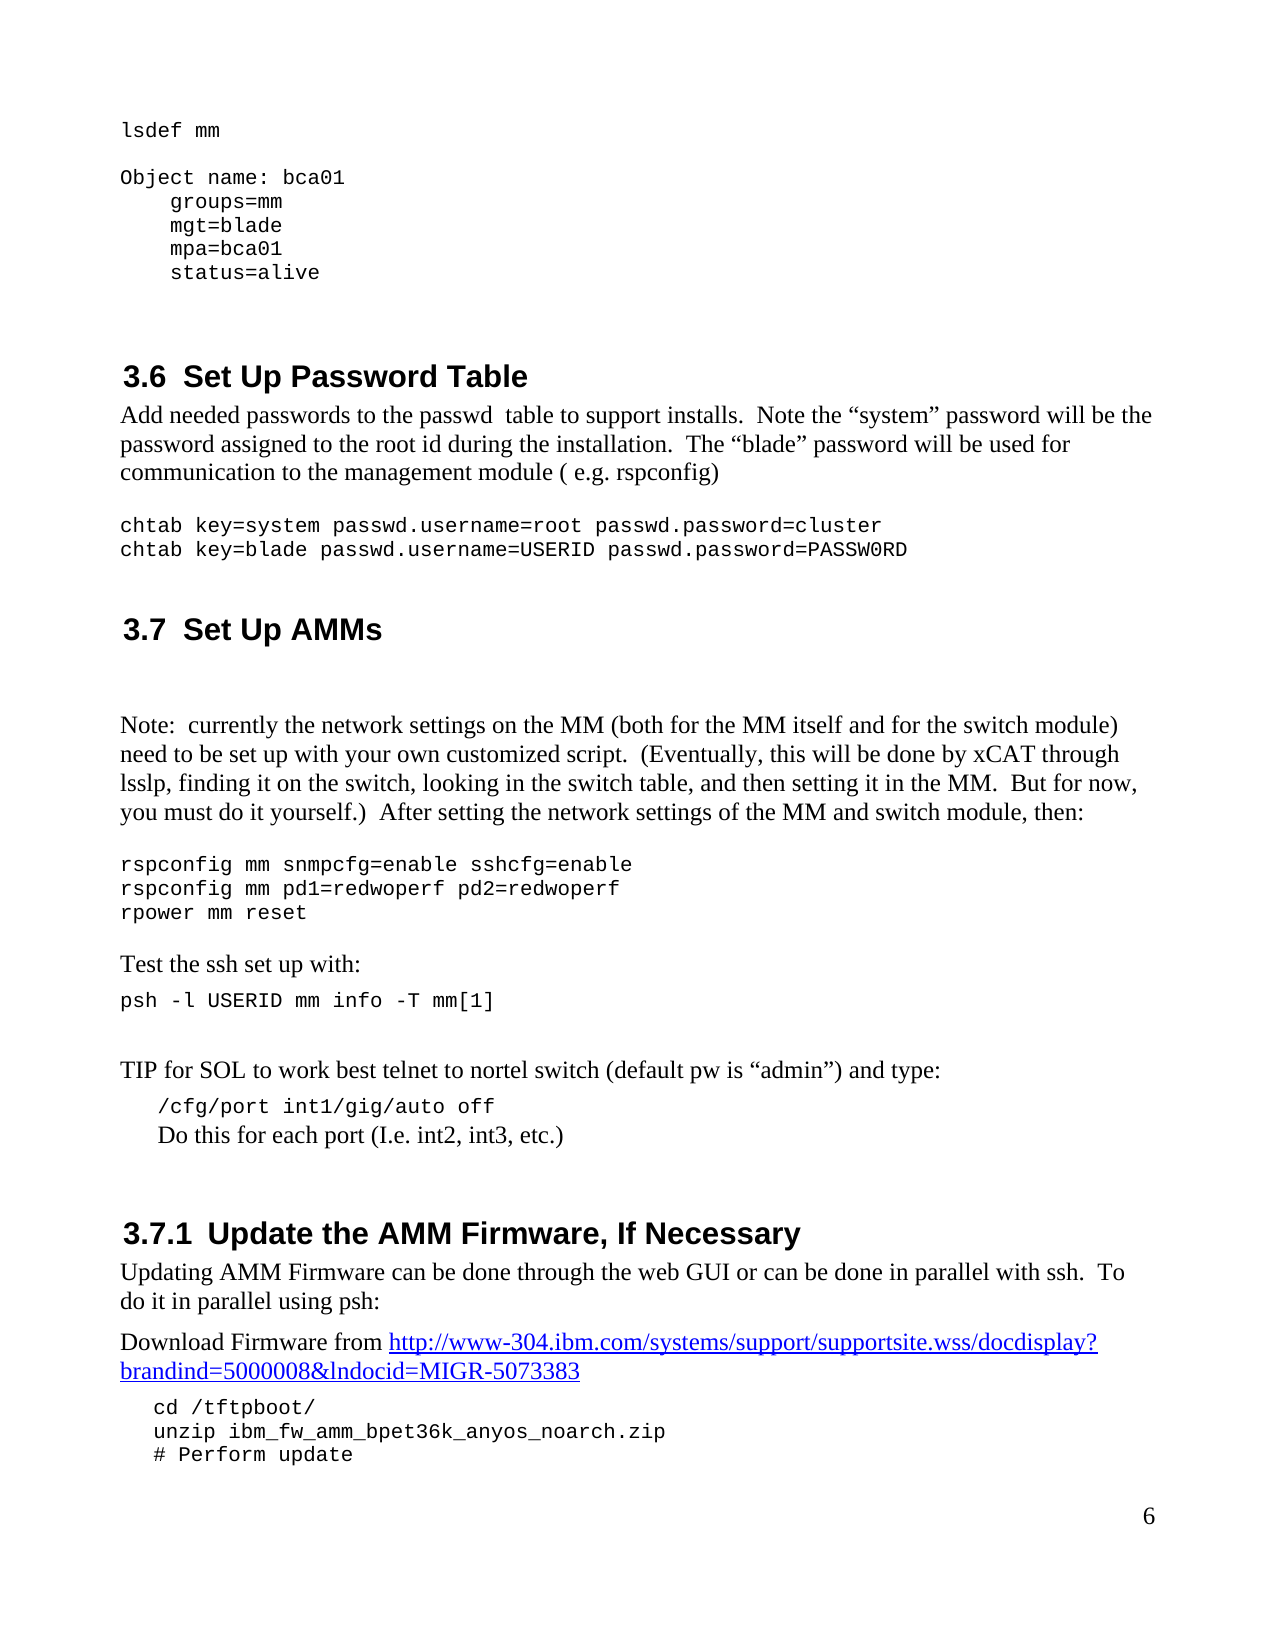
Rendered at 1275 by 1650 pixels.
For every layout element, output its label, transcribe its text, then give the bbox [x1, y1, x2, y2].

text Updating AMM Firmware can be done through the web GUI or can be done in parallel with ssh. To do it in parallel using psh: [120, 1257, 1155, 1315]
text psh -l USERID mm info -T mm[1] [120, 990, 1155, 1014]
subtitle Set Up AMMs [123, 611, 1155, 647]
text /cfg/port int1/gig/auto off [157, 1096, 1155, 1120]
text rspconfig mm pd1=redwoperf pd2=redwoperf [120, 878, 1155, 902]
text Test the ssh set up with: [120, 949, 1155, 978]
text mgt=blade [120, 214, 1155, 238]
text Object name: bca01 [120, 167, 1155, 191]
text status=alive [120, 262, 1155, 286]
text Download Firmware from http://www-304.ibm.com/systems/support/supportsite.wss/docdisplay?brandind=5000008&lndocid=MIGR-5073383 [120, 1327, 1155, 1385]
text mpa=bca01 [120, 238, 1155, 262]
text Note: currently the network settings on the MM (both for the MM itself and for the switch module) need to be set up with your own customized script. (Eventually, this will be done by xCAT through lsslp, finding it on the switch, looking in the switch table, and then setting it in the MM. But for now, you must do it yourself.) After setting the network settings of the MM and switch module, then: [120, 711, 1155, 826]
text lsdef mm [120, 120, 1155, 144]
text chtab key=blade passwd.username=USERID passwd.password=PASSW0RD [120, 539, 1155, 562]
text groups=mm [120, 191, 1155, 214]
subtitle Update the AMM Firmware, If Necessary [123, 1215, 1155, 1251]
text unzip ibm_fw_amm_bpet36k_anyos_noarch.zip [120, 1421, 1155, 1444]
text TIP for SOL to work best telnet to nortel switch (default pw is “admin”) and type: [120, 1055, 1155, 1084]
text rspconfig mm snmpcfg=enable sshcfg=enable [120, 854, 1155, 878]
text # Perform update [120, 1444, 1155, 1468]
text Do this for each port (I.e. int2, int3, etc.) [157, 1120, 1155, 1149]
text cd /tftpboot/ [120, 1397, 1155, 1421]
subtitle Set Up Password Table [123, 358, 1155, 394]
text rpower mm reset [120, 902, 1155, 925]
text chtab key=system passwd.username=root passwd.password=cluster [120, 515, 1155, 539]
text Add needed passwords to the passwd table to support installs. Note the “system” password will be the password assigned to the root id during the installation. The “blade” password will be used for communication to the management module ( e.g. rspconfig) [120, 400, 1155, 486]
